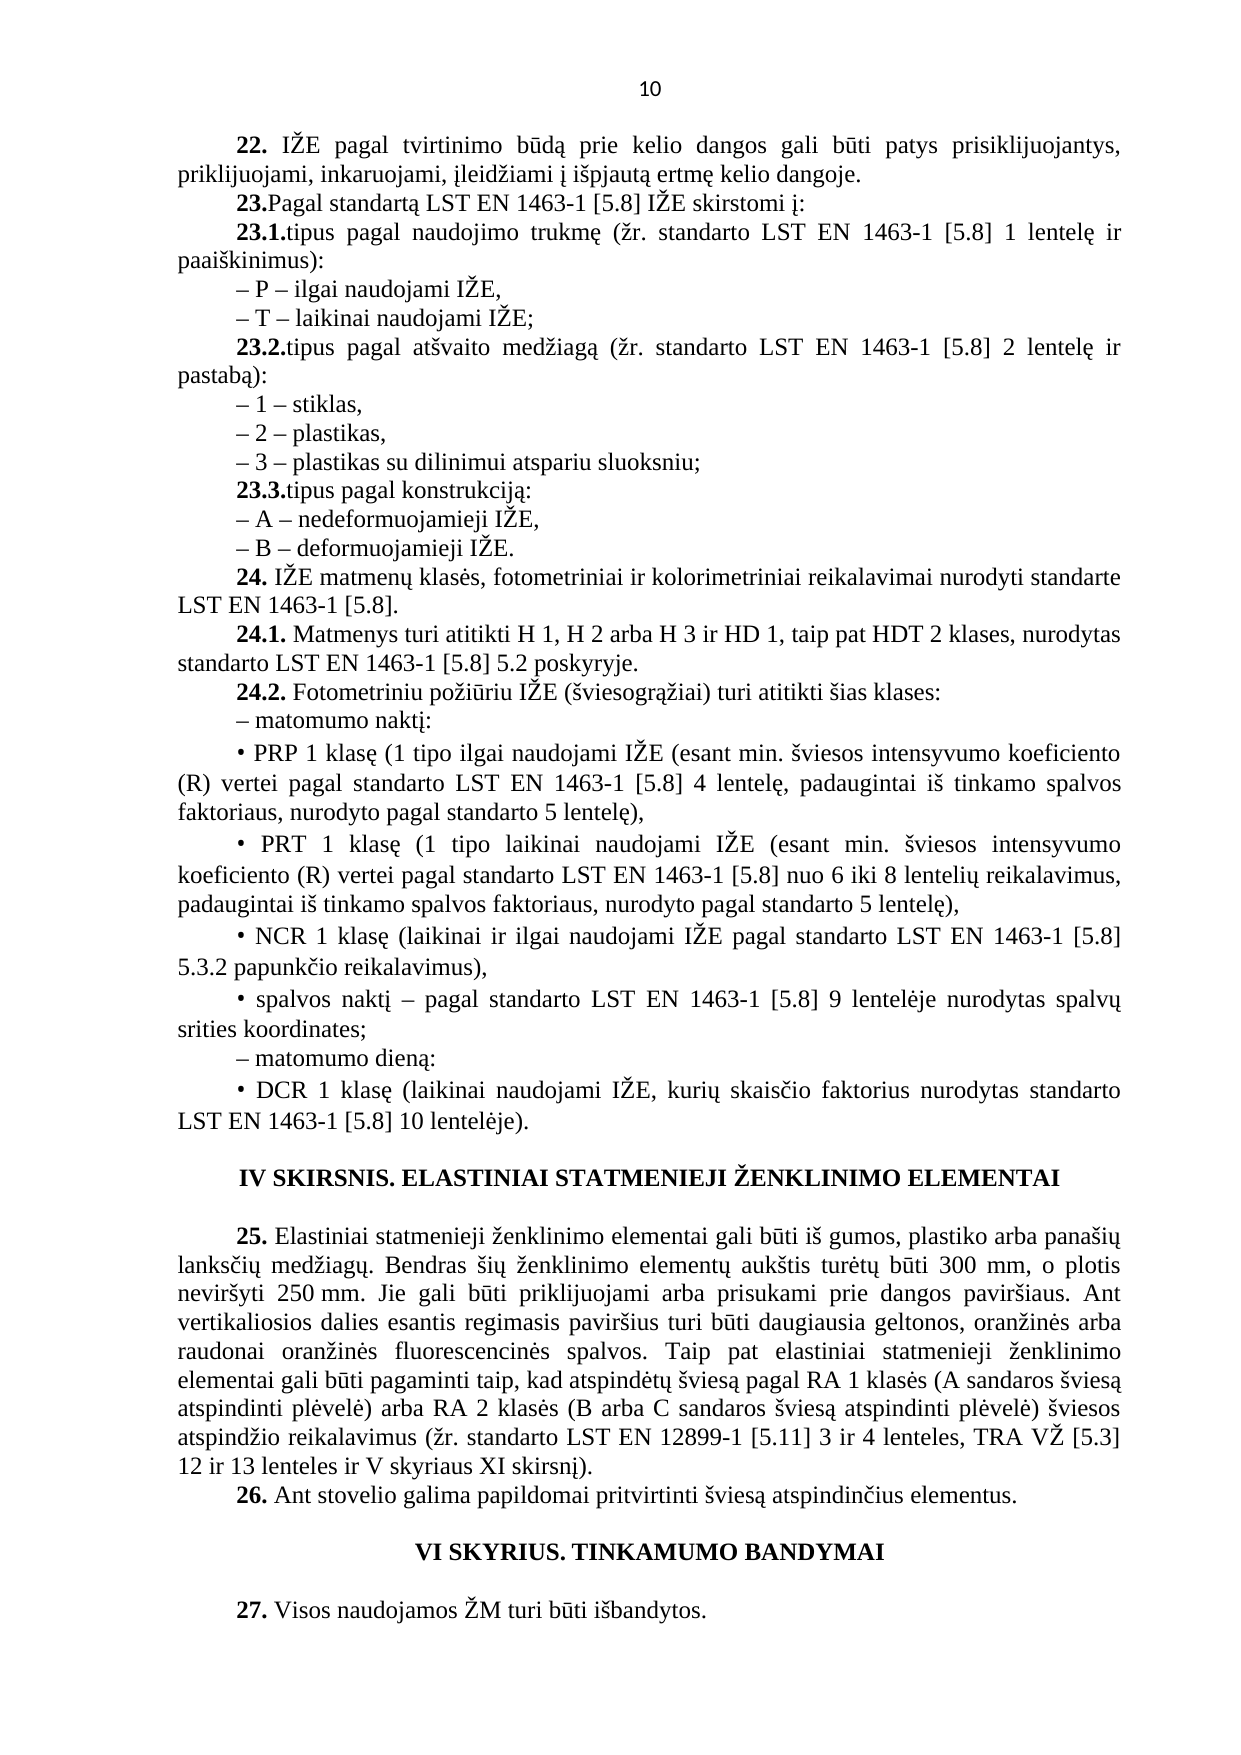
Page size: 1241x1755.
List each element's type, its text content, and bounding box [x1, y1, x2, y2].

text – 1 – stiklas, [177, 389, 1122, 418]
text 24.1. Matmenys turi atitikti H 1, H 2 arba H 3 ir HD 1, taip pat HDT 2 klases, nurodytas standarto LST EN 1463-1 [5.8] 5.2 poskyryje. [177, 619, 1122, 677]
text – matomumo naktį: [177, 706, 1122, 734]
text • NCR 1 klasę (laikinai ir ilgai naudojami IŽE pagal standarto LST EN 1463-1 [5.8] 5.3.2 papunkčio reikalavimus), [177, 917, 1122, 980]
text 24.2. Fotometriniu požiūriu IŽE (šviesogrąžiai) turi atitikti šias klases: [177, 677, 1122, 706]
text 26. Ant stovelio galima papildomai pritvirtinti šviesą atspindinčius elementus. [177, 1480, 1122, 1508]
text • spalvos naktį – pagal standarto LST EN 1463-1 [5.8] 9 lentelėje nurodytas spalvų srities koordinates; [177, 980, 1122, 1043]
text 22. IŽE pagal tvirtinimo būdą prie kelio dangos gali būti patys prisiklijuojantys, priklijuojami, inkaruojami, įleidžiami į išpjautą ertmę kelio dangoje. [177, 131, 1122, 188]
text 23.1.tipus pagal naudojimo trukmę (žr. standarto LST EN 1463-1 [5.8] 1 lentelę ir paaiškinimus): [177, 217, 1122, 274]
text 24. IŽE matmenų klasės, fotometriniai ir kolorimetriniai reikalavimai nurodyti standarte LST EN 1463-1 [5.8]. [177, 562, 1122, 619]
text – A – nedeformuojamieji IŽE, [177, 504, 1122, 533]
text 23.3.tipus pagal konstrukciją: [177, 476, 1122, 504]
text 23.Pagal standartą LST EN 1463-1 [5.8] IŽE skirstomi į: [177, 188, 1122, 217]
text – B – deformuojamieji IŽE. [177, 533, 1122, 562]
text 25. Elastiniai statmenieji ženklinimo elementai gali būti iš gumos, plastiko arba panašių lanksčių medžiagų. Bendras šių ženklinimo elementų aukštis turėtų būti 300 mm, o plotis neviršyti 250 mm. Jie gali būti priklijuojami arba prisukami prie dangos paviršiaus. Ant vertikaliosios dalies esantis regimasis paviršius turi būti daugiausia geltonos, oranžinės arba raudonai oranžinės fluorescencinės spalvos. Taip pat elastiniai statmenieji ženklinimo elementai gali būti pagaminti taip, kad atspindėtų šviesą pagal RA 1 klasės (A sandaros šviesą atspindinti plėvelė) arba RA 2 klasės (B arba C sandaros šviesą atspindinti plėvelė) šviesos atspindžio reikalavimus (žr. standarto LST EN 12899-1 [5.11] 3 ir 4 lenteles, TRA VŽ [5.3] 12 ir 13 lenteles ir V skyriaus XI skirsnį). [177, 1221, 1122, 1480]
text – P – ilgai naudojami IŽE, [177, 274, 1122, 303]
text – matomumo dieną: [177, 1043, 1122, 1072]
text 27. Visos naudojamos ŽM turi būti išbandytos. [177, 1595, 1122, 1623]
text • DCR 1 klasę (laikinai naudojami IŽE, kurių skaisčio faktorius nurodytas standarto LST EN 1463-1 [5.8] 10 lentelėje). [177, 1072, 1122, 1135]
text – T – laikinai naudojami IŽE; [177, 303, 1122, 332]
text • PRP 1 klasę (1 tipo ilgai naudojami IŽE (esant min. šviesos intensyvumo koeficiento (R) vertei pagal standarto LST EN 1463-1 [5.8] 4 lentelę, padaugintai iš tinkamo spalvos faktoriaus, nurodyto pagal standarto 5 lentelę), [177, 734, 1122, 826]
text – 3 – plastikas su dilinimui atspariu sluoksniu; [177, 447, 1122, 476]
text • PRT 1 klasę (1 tipo laikinai naudojami IŽE (esant min. šviesos intensyvumo koeficiento (R) vertei pagal standarto LST EN 1463-1 [5.8] nuo 6 iki 8 lentelių reikalavimus, padaugintai iš tinkamo spalvos faktoriaus, nurodyto pagal standarto 5 lentelę), [177, 826, 1122, 917]
text VI SKYRIUS. TINKAMUMO BANDYMAI [177, 1537, 1122, 1566]
text – 2 – plastikas, [177, 418, 1122, 447]
text 23.2.tipus pagal atšvaito medžiagą (žr. standarto LST EN 1463-1 [5.8] 2 lentelę ir pastabą): [177, 332, 1122, 389]
text IV SKIRSNIS. ELASTINIAI STATMENIEJI ŽENKLINIMO ELEMENTAI [177, 1163, 1122, 1192]
